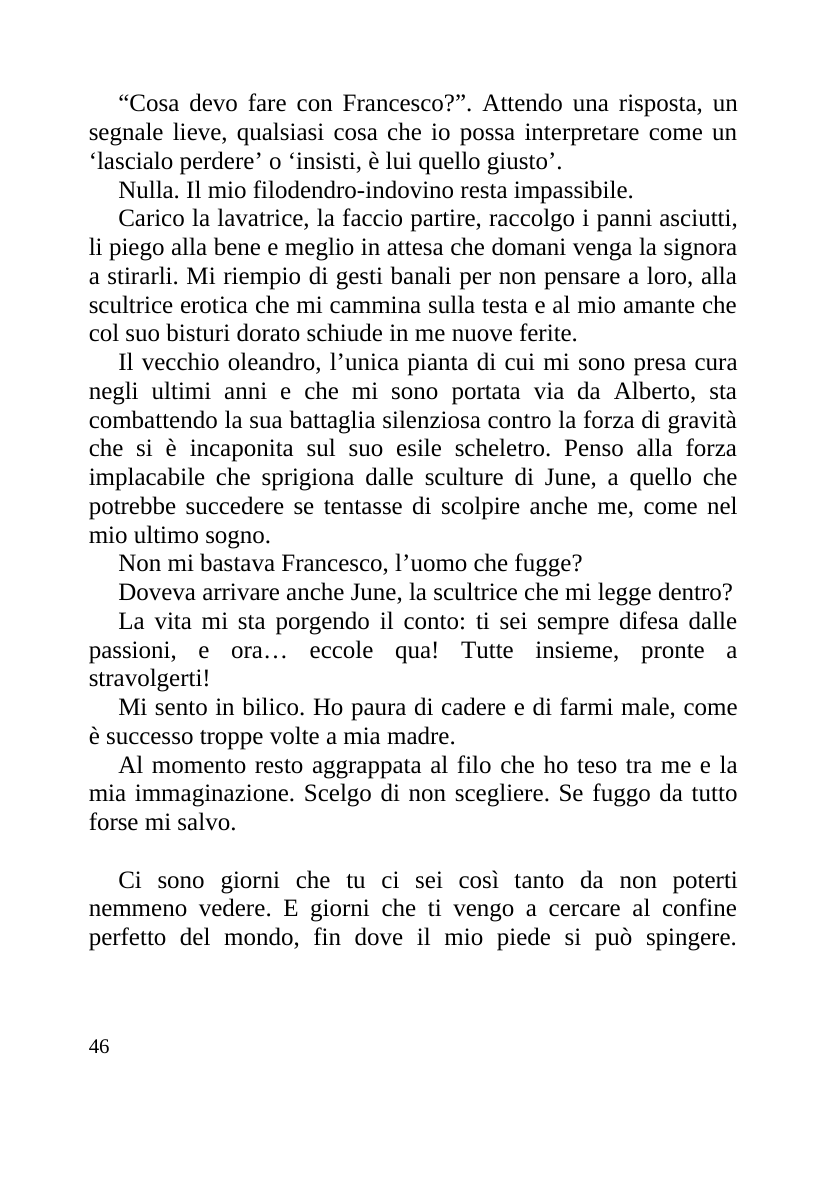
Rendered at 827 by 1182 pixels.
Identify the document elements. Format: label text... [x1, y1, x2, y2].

text Ci sono giorni che tu ci sei così tanto da non poterti nemmeno vedere. E giorni che ti vengo a cercare al confine perfetto del mondo, fin dove il mio piede si può spingere. [88, 865, 738, 951]
text Carico la lavatrice, la faccio partire, raccolgo i panni asciutti, li piego alla bene e meglio in attesa che domani venga la signora a stirarli. Mi riempio di gesti banali per non pensare a loro, alla scultrice erotica che mi cammina sulla testa e al mio amante che col suo bisturi dorato schiude in me nuove ferite. [88, 203, 738, 347]
text “Cosa devo fare con Francesco?”. Attendo una risposta, un segnale lieve, qualsiasi cosa che io possa interpretare come un ‘lascialo perdere’ o ‘insisti, è lui quello giusto’. [88, 88, 738, 175]
text Nulla. Il mio filodendro-indovino resta impassibile. [88, 175, 738, 203]
text Al momento resto aggrappata al filo che ho teso tra me e la mia immaginazione. Scelgo di non scegliere. Se fuggo da tutto forse mi salvo. [88, 750, 738, 836]
text Doveva arrivare anche June, la scultrice che mi legge dentro? [88, 577, 738, 606]
text Non mi bastava Francesco, l’uomo che fugge? [88, 548, 738, 577]
text Mi sento in bilico. Ho paura di cadere e di farmi male, come è successo troppe volte a mia madre. [88, 692, 738, 750]
text La vita mi sta porgendo il conto: ti sei sempre difesa dalle passioni, e ora… eccole qua! Tutte insieme, pronte a stravolgerti! [88, 606, 738, 692]
text Il vecchio oleandro, l’unica pianta di cui mi sono presa cura negli ultimi anni e che mi sono portata via da Alberto, sta combattendo la sua battaglia silenziosa contro la forza di gravità che si è incaponita sul suo esile scheletro. Penso alla forza implacabile che sprigiona dalle sculture di June, a quello che potrebbe succedere se tentasse di scolpire anche me, come nel mio ultimo sogno. [88, 347, 738, 548]
